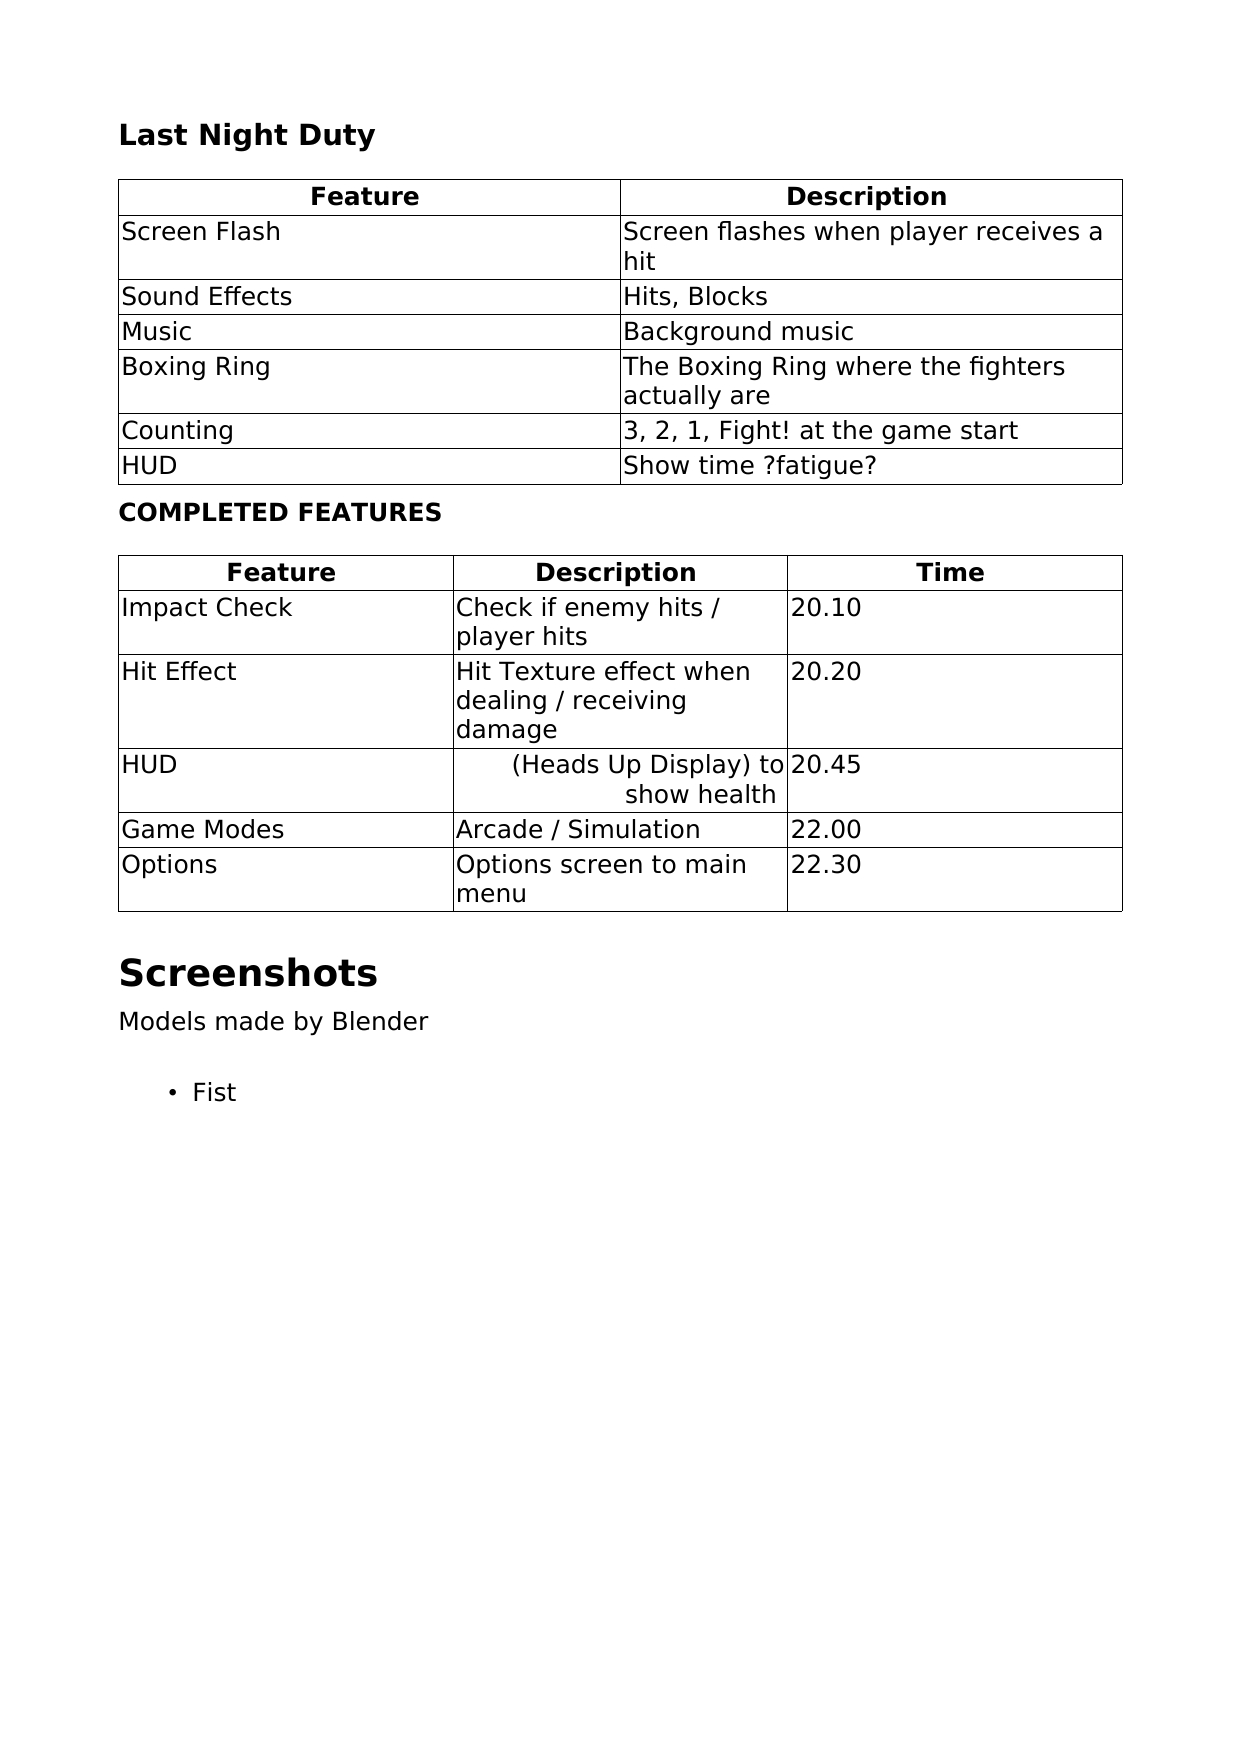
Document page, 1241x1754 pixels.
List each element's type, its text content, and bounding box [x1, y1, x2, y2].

table_header Description [454, 556, 787, 590]
table_cell Game Modes [119, 813, 453, 847]
table_cell Boxing Ring [119, 350, 620, 413]
table_cell Check if enemy hits / player hits [454, 591, 787, 654]
table_cell 20.10 [788, 591, 1122, 654]
table_cell 22.00 [788, 813, 1122, 847]
list Fist [177, 1078, 1122, 1108]
subtitle Last Night Duty [118, 118, 1122, 152]
table_cell Screen Flash [119, 216, 620, 279]
subtitle Screenshots [118, 951, 1122, 995]
table_cell 20.20 [788, 655, 1122, 748]
table_cell (Heads Up Display) to show health [454, 749, 787, 812]
table_cell 20.45 [788, 749, 1122, 812]
table_cell Show time ?fatigue? [621, 449, 1122, 483]
table_cell Background music [621, 315, 1122, 349]
text Models made by Blender [118, 1007, 1122, 1036]
table_cell Counting [119, 414, 620, 448]
table_cell Sound Effects [119, 280, 620, 314]
text COMPLETED FEATURES [118, 498, 1122, 527]
table_cell Arcade / Simulation [454, 813, 787, 847]
table_cell Hit Effect [119, 655, 453, 748]
table_cell 22.30 [788, 848, 1122, 911]
table_header Feature [119, 556, 453, 590]
table_cell 3, 2, 1, Fight! at the game start [621, 414, 1122, 448]
table_cell HUD [119, 449, 620, 483]
table_header Feature [119, 180, 620, 214]
table_cell Hit Texture effect when dealing / receiving damage [454, 655, 787, 748]
table_cell The Boxing Ring where the fighters actually are [621, 350, 1122, 413]
table_cell Music [119, 315, 620, 349]
table_cell HUD [119, 749, 453, 812]
table_cell Options screen to main menu [454, 848, 787, 911]
table_header Time [788, 556, 1122, 590]
table_header Description [621, 180, 1122, 214]
table_cell Impact Check [119, 591, 453, 654]
table_cell Screen flashes when player receives a hit [621, 216, 1122, 279]
table_cell Hits, Blocks [621, 280, 1122, 314]
table_cell Options [119, 848, 453, 911]
